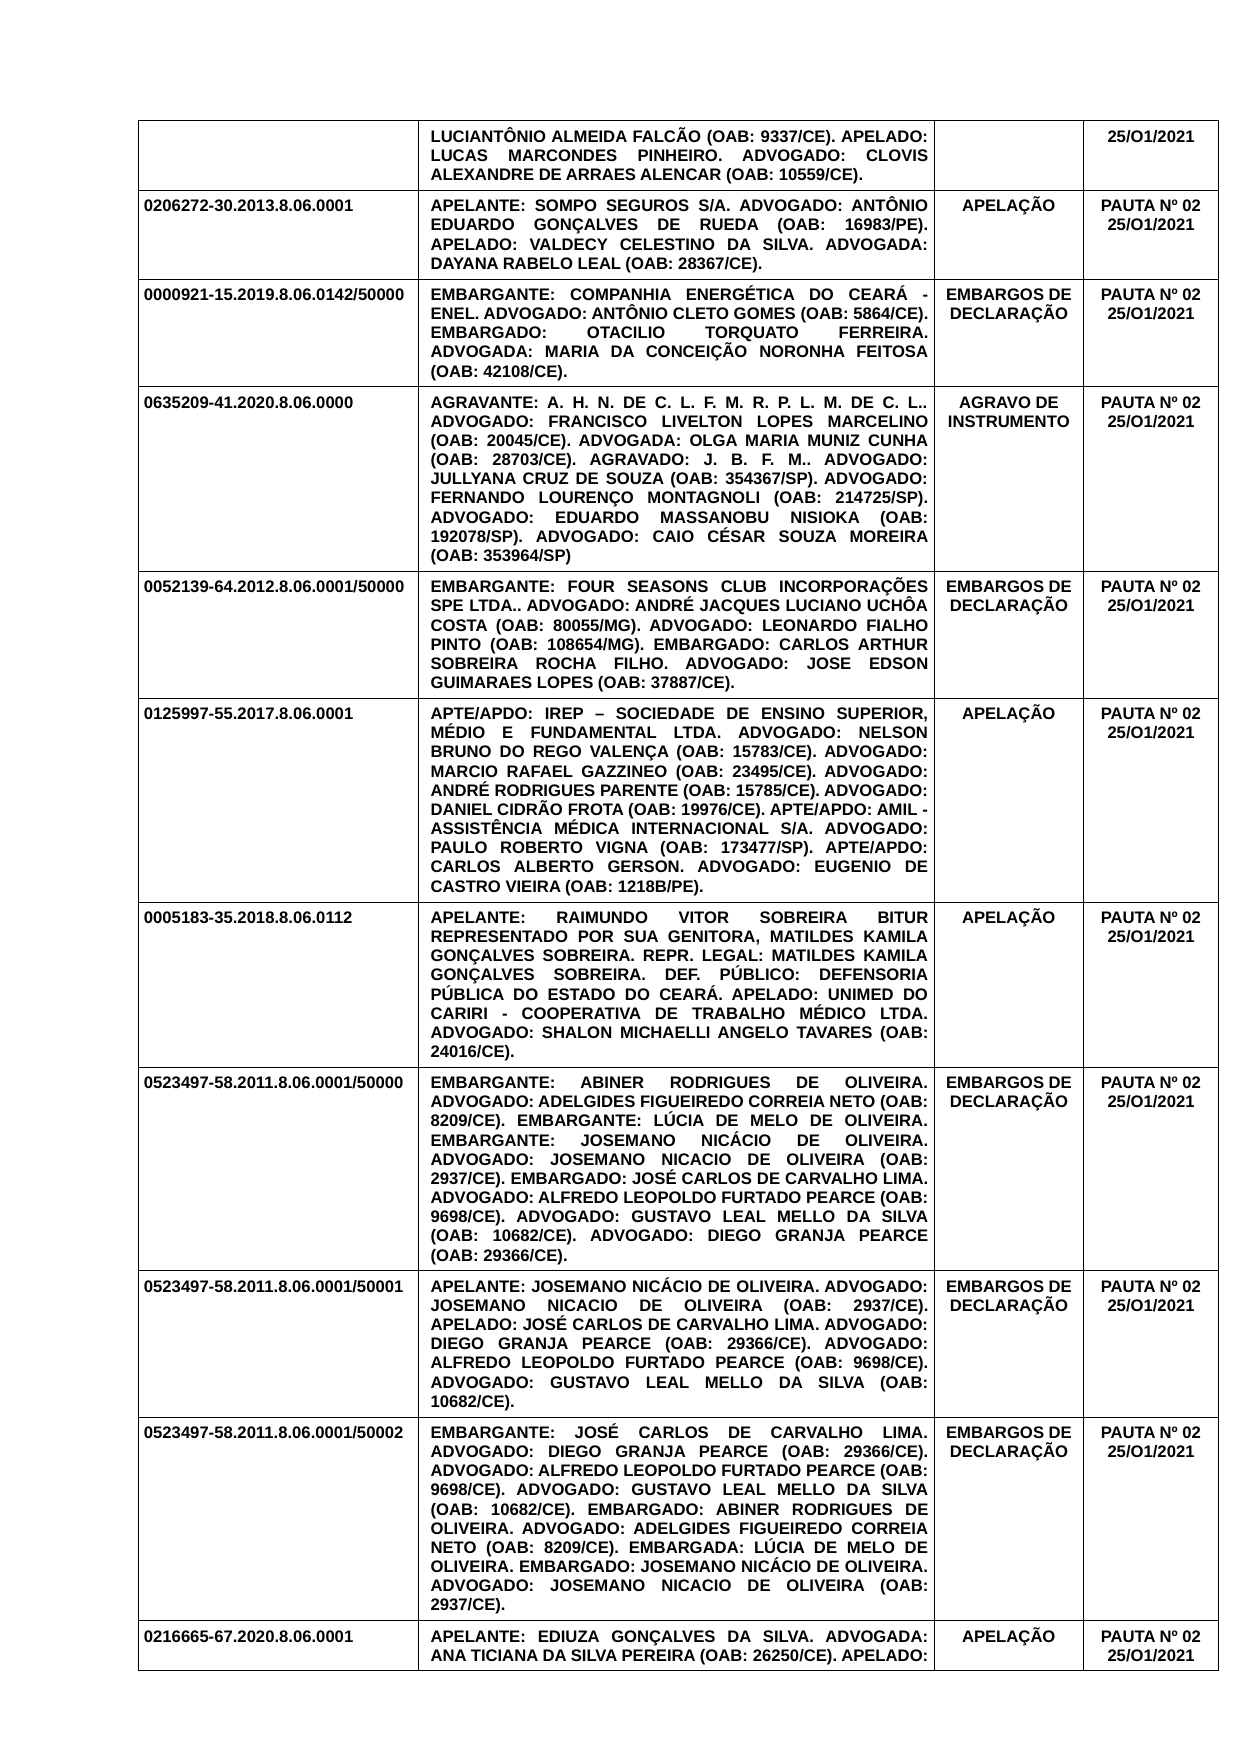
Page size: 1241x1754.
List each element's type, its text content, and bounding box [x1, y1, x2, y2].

table_cell EMBARGOS DE DECLARAÇÃO [935, 1418, 1083, 1620]
table_cell [1219, 901, 1240, 1067]
table_cell PAUTA Nº 02 25/O1/2021 [1084, 1271, 1218, 1416]
table_cell [1219, 120, 1240, 190]
table_cell PAUTA Nº 02 25/O1/2021 [1084, 572, 1218, 698]
table_cell 0216665-67.2020.8.06.0001 [139, 1621, 418, 1670]
table_cell [1219, 571, 1240, 698]
table_cell PAUTA Nº 02 25/O1/2021 [1084, 191, 1218, 278]
table_cell [1219, 190, 1240, 278]
table_cell [139, 121, 418, 190]
table_cell EMBARGOS DE DECLARAÇÃO [935, 1068, 1083, 1270]
table_cell 0000921-15.2019.8.06.0142/50000 [139, 280, 418, 386]
table_cell 0052139-64.2012.8.06.0001/50000 [139, 572, 418, 698]
table_cell 25/O1/2021 [1084, 121, 1218, 190]
table_cell PAUTA Nº 02 25/O1/2021 [1084, 280, 1218, 386]
table_cell 0125997-55.2017.8.06.0001 [139, 699, 418, 901]
table_cell [1219, 1416, 1240, 1620]
table_cell APELAÇÃO [935, 191, 1083, 278]
table_cell 0005183-35.2018.8.06.0112 [139, 903, 418, 1067]
table_cell APELANTE: SOMPO SEGUROS S/A. ADVOGADO: ANTÔNIO EDUARDO GONÇALVES DE RUEDA (OAB: 16983/PE). APELADO: VALDECY CELESTINO DA SILVA. ADVOGADA: DAYANA RABELO LEAL (OAB: 28367/CE). [419, 191, 934, 278]
table_cell APELANTE: RAIMUNDO VITOR SOBREIRA BITUR REPRESENTADO POR SUA GENITORA, MATILDES KAMILA GONÇALVES SOBREIRA. REPR. LEGAL: MATILDES KAMILA GONÇALVES SOBREIRA. DEF. PÚBLICO: DEFENSORIA PÚBLICA DO ESTADO DO CEARÁ. APELADO: UNIMED DO CARIRI - COOPERATIVA DE TRABALHO MÉDICO LTDA. ADVOGADO: SHALON MICHAELLI ANGELO TAVARES (OAB: 24016/CE). [419, 903, 934, 1067]
table_cell APTE/APDO: IREP – SOCIEDADE DE ENSINO SUPERIOR, MÉDIO E FUNDAMENTAL LTDA. ADVOGADO: NELSON BRUNO DO REGO VALENÇA (OAB: 15783/CE). ADVOGADO: MARCIO RAFAEL GAZZINEO (OAB: 23495/CE). ADVOGADO: ANDRÉ RODRIGUES PARENTE (OAB: 15785/CE). ADVOGADO: DANIEL CIDRÃO FROTA (OAB: 19976/CE). APTE/APDO: AMIL - ASSISTÊNCIA MÉDICA INTERNACIONAL S/A. ADVOGADO: PAULO ROBERTO VIGNA (OAB: 173477/SP). APTE/APDO: CARLOS ALBERTO GERSON. ADVOGADO: EUGENIO DE CASTRO VIEIRA (OAB: 1218B/PE). [419, 699, 934, 901]
table_cell LUCIANTÔNIO ALMEIDA FALCÃO (OAB: 9337/CE). APELADO: LUCAS MARCONDES PINHEIRO. ADVOGADO: CLOVIS ALEXANDRE DE ARRAES ALENCAR (OAB: 10559/CE). [419, 121, 934, 190]
table_cell [1219, 279, 1240, 386]
table_cell AGRAVO DE INSTRUMENTO [935, 387, 1083, 571]
table_cell 0523497-58.2011.8.06.0001/50000 [139, 1068, 418, 1270]
table_cell PAUTA Nº 02 25/O1/2021 [1084, 1068, 1218, 1270]
table_cell APELAÇÃO [935, 1621, 1083, 1670]
table_cell [1219, 1270, 1240, 1416]
table_cell [935, 121, 1083, 190]
table_cell PAUTA Nº 02 25/O1/2021 [1084, 699, 1218, 901]
table_cell APELAÇÃO [935, 903, 1083, 1067]
table_cell PAUTA Nº 02 25/O1/2021 [1084, 1418, 1218, 1620]
table_cell APELAÇÃO [935, 699, 1083, 901]
table_cell EMBARGOS DE DECLARAÇÃO [935, 280, 1083, 386]
table_cell 0206272-30.2013.8.06.0001 [139, 191, 418, 278]
table_cell APELANTE: JOSEMANO NICÁCIO DE OLIVEIRA. ADVOGADO: JOSEMANO NICACIO DE OLIVEIRA (OAB: 2937/CE). APELADO: JOSÉ CARLOS DE CARVALHO LIMA. ADVOGADO: DIEGO GRANJA PEARCE (OAB: 29366/CE). ADVOGADO: ALFREDO LEOPOLDO FURTADO PEARCE (OAB: 9698/CE). ADVOGADO: GUSTAVO LEAL MELLO DA SILVA (OAB: 10682/CE). [419, 1271, 934, 1416]
table_cell APELANTE: EDIUZA GONÇALVES DA SILVA. ADVOGADA: ANA TICIANA DA SILVA PEREIRA (OAB: 26250/CE). APELADO: [419, 1621, 934, 1670]
table_cell 0635209-41.2020.8.06.0000 [139, 387, 418, 571]
table_cell [1219, 698, 1240, 901]
table_cell EMBARGOS DE DECLARAÇÃO [935, 572, 1083, 698]
table_cell 0523497-58.2011.8.06.0001/50001 [139, 1271, 418, 1416]
table_cell [1219, 1067, 1240, 1270]
table_cell PAUTA Nº 02 25/O1/2021 [1084, 903, 1218, 1067]
table_cell EMBARGANTE: COMPANHIA ENERGÉTICA DO CEARÁ - ENEL. ADVOGADO: ANTÔNIO CLETO GOMES (OAB: 5864/CE). EMBARGADO: OTACILIO TORQUATO FERREIRA. ADVOGADA: MARIA DA CONCEIÇÃO NORONHA FEITOSA (OAB: 42108/CE). [419, 280, 934, 386]
table_cell EMBARGANTE: JOSÉ CARLOS DE CARVALHO LIMA. ADVOGADO: DIEGO GRANJA PEARCE (OAB: 29366/CE). ADVOGADO: ALFREDO LEOPOLDO FURTADO PEARCE (OAB: 9698/CE). ADVOGADO: GUSTAVO LEAL MELLO DA SILVA (OAB: 10682/CE). EMBARGADO: ABINER RODRIGUES DE OLIVEIRA. ADVOGADO: ADELGIDES FIGUEIREDO CORREIA NETO (OAB: 8209/CE). EMBARGADA: LÚCIA DE MELO DE OLIVEIRA. EMBARGADO: JOSEMANO NICÁCIO DE OLIVEIRA. ADVOGADO: JOSEMANO NICACIO DE OLIVEIRA (OAB: 2937/CE). [419, 1418, 934, 1620]
table_cell PAUTA Nº 02 25/O1/2021 [1084, 387, 1218, 571]
table_cell EMBARGANTE: ABINER RODRIGUES DE OLIVEIRA. ADVOGADO: ADELGIDES FIGUEIREDO CORREIA NETO (OAB: 8209/CE). EMBARGANTE: LÚCIA DE MELO DE OLIVEIRA. EMBARGANTE: JOSEMANO NICÁCIO DE OLIVEIRA. ADVOGADO: JOSEMANO NICACIO DE OLIVEIRA (OAB: 2937/CE). EMBARGADO: JOSÉ CARLOS DE CARVALHO LIMA. ADVOGADO: ALFREDO LEOPOLDO FURTADO PEARCE (OAB: 9698/CE). ADVOGADO: GUSTAVO LEAL MELLO DA SILVA (OAB: 10682/CE). ADVOGADO: DIEGO GRANJA PEARCE (OAB: 29366/CE). [419, 1068, 934, 1270]
table_cell 0523497-58.2011.8.06.0001/50002 [139, 1418, 418, 1620]
table_cell EMBARGANTE: FOUR SEASONS CLUB INCORPORAÇÕES SPE LTDA.. ADVOGADO: ANDRÉ JACQUES LUCIANO UCHÔA COSTA (OAB: 80055/MG). ADVOGADO: LEONARDO FIALHO PINTO (OAB: 108654/MG). EMBARGADO: CARLOS ARTHUR SOBREIRA ROCHA FILHO. ADVOGADO: JOSE EDSON GUIMARAES LOPES (OAB: 37887/CE). [419, 572, 934, 698]
table_cell [1219, 1620, 1240, 1670]
table_cell [1219, 386, 1240, 571]
table_cell AGRAVANTE: A. H. N. DE C. L. F. M. R. P. L. M. DE C. L.. ADVOGADO: FRANCISCO LIVELTON LOPES MARCELINO (OAB: 20045/CE). ADVOGADA: OLGA MARIA MUNIZ CUNHA (OAB: 28703/CE). AGRAVADO: J. B. F. M.. ADVOGADO: JULLYANA CRUZ DE SOUZA (OAB: 354367/SP). ADVOGADO: FERNANDO LOURENÇO MONTAGNOLI (OAB: 214725/SP). ADVOGADO: EDUARDO MASSANOBU NISIOKA (OAB: 192078/SP). ADVOGADO: CAIO CÉSAR SOUZA MOREIRA (OAB: 353964/SP) [419, 387, 934, 571]
table_cell EMBARGOS DE DECLARAÇÃO [935, 1271, 1083, 1416]
table_cell PAUTA Nº 02 25/O1/2021 [1084, 1621, 1218, 1670]
